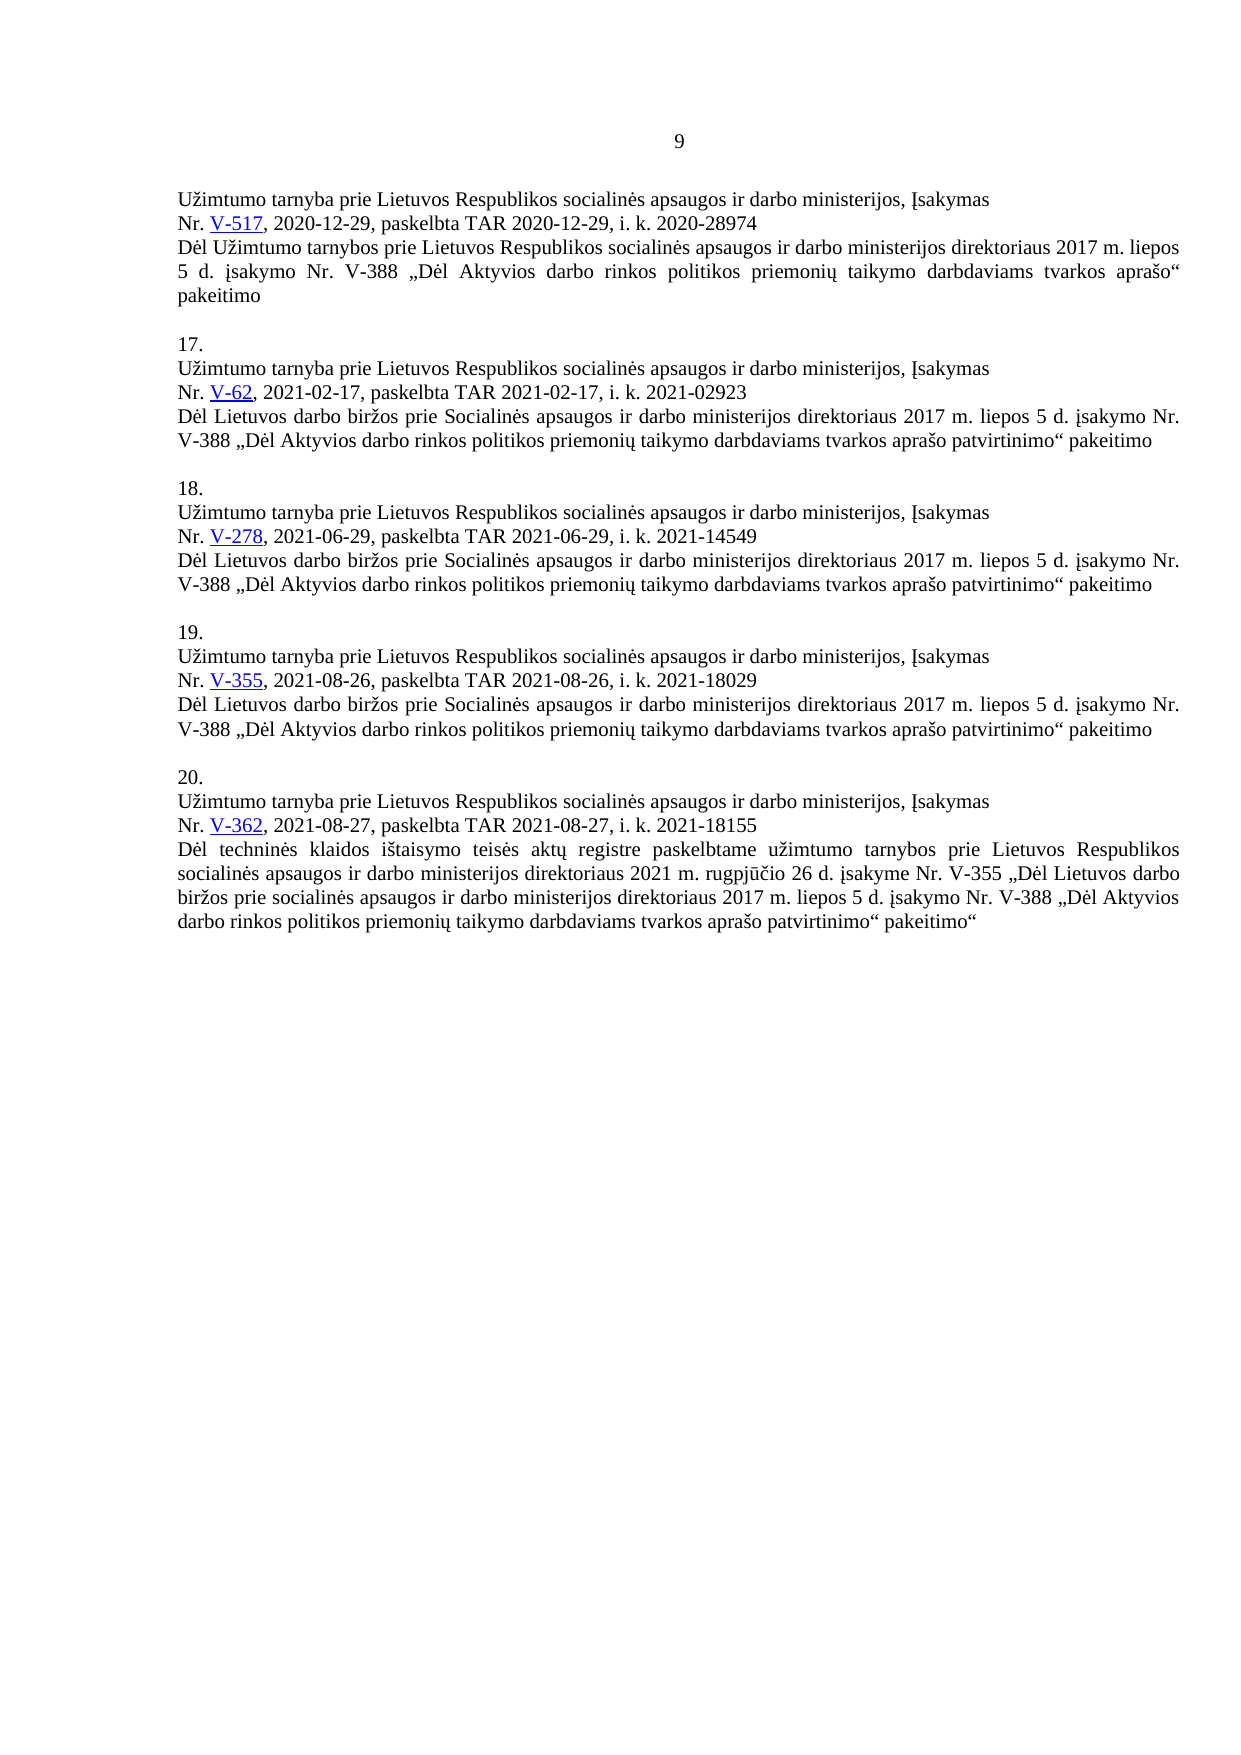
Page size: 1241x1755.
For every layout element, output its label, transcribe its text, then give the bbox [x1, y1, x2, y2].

text Nr. V-362, 2021-08-27, paskelbta TAR 2021-08-27, i. k. 2021-18155 [177, 813, 1181, 837]
text 20. [177, 764, 1181, 789]
text Nr. V-355, 2021-08-26, paskelbta TAR 2021-08-26, i. k. 2021-18029 [177, 668, 1181, 692]
text Dėl Lietuvos darbo biržos prie Socialinės apsaugos ir darbo ministerijos direktoriaus 2017 m. liepos 5 d. įsakymo Nr. V-388 „Dėl Aktyvios darbo rinkos politikos priemonių taikymo darbdaviams tvarkos aprašo patvirtinimo“ pakeitimo [177, 404, 1181, 452]
text Užimtumo tarnyba prie Lietuvos Respublikos socialinės apsaugos ir darbo ministerijos, Įsakymas [177, 500, 1181, 524]
text 18. [177, 476, 1181, 500]
text Dėl techninės klaidos ištaisymo teisės aktų registre paskelbtame užimtumo tarnybos prie Lietuvos Respublikos socialinės apsaugos ir darbo ministerijos direktoriaus 2021 m. rugpjūčio 26 d. įsakyme Nr. V-355 „Dėl Lietuvos darbo biržos prie socialinės apsaugos ir darbo ministerijos direktoriaus 2017 m. liepos 5 d. įsakymo Nr. V-388 „Dėl Aktyvios darbo rinkos politikos priemonių taikymo darbdaviams tvarkos aprašo patvirtinimo“ pakeitimo“ [177, 837, 1181, 933]
text Dėl Lietuvos darbo biržos prie Socialinės apsaugos ir darbo ministerijos direktoriaus 2017 m. liepos 5 d. įsakymo Nr. V-388 „Dėl Aktyvios darbo rinkos politikos priemonių taikymo darbdaviams tvarkos aprašo patvirtinimo“ pakeitimo [177, 548, 1181, 596]
text Užimtumo tarnyba prie Lietuvos Respublikos socialinės apsaugos ir darbo ministerijos, Įsakymas [177, 644, 1181, 668]
text Užimtumo tarnyba prie Lietuvos Respublikos socialinės apsaugos ir darbo ministerijos, Įsakymas [177, 789, 1181, 813]
text 17. [177, 331, 1181, 356]
text Dėl Lietuvos darbo biržos prie Socialinės apsaugos ir darbo ministerijos direktoriaus 2017 m. liepos 5 d. įsakymo Nr. V-388 „Dėl Aktyvios darbo rinkos politikos priemonių taikymo darbdaviams tvarkos aprašo patvirtinimo“ pakeitimo [177, 692, 1181, 741]
text Užimtumo tarnyba prie Lietuvos Respublikos socialinės apsaugos ir darbo ministerijos, Įsakymas [177, 187, 1181, 211]
text Dėl Užimtumo tarnybos prie Lietuvos Respublikos socialinės apsaugos ir darbo ministerijos direktoriaus 2017 m. liepos 5 d. įsakymo Nr. V-388 „Dėl Aktyvios darbo rinkos politikos priemonių taikymo darbdaviams tvarkos aprašo“ pakeitimo [177, 235, 1181, 307]
text Užimtumo tarnyba prie Lietuvos Respublikos socialinės apsaugos ir darbo ministerijos, Įsakymas [177, 356, 1181, 379]
text 19. [177, 620, 1181, 644]
text Nr. V-278, 2021-06-29, paskelbta TAR 2021-06-29, i. k. 2021-14549 [177, 524, 1181, 548]
text Nr. V-62, 2021-02-17, paskelbta TAR 2021-02-17, i. k. 2021-02923 [177, 379, 1181, 404]
text Nr. V-517, 2020-12-29, paskelbta TAR 2020-12-29, i. k. 2020-28974 [177, 211, 1181, 235]
